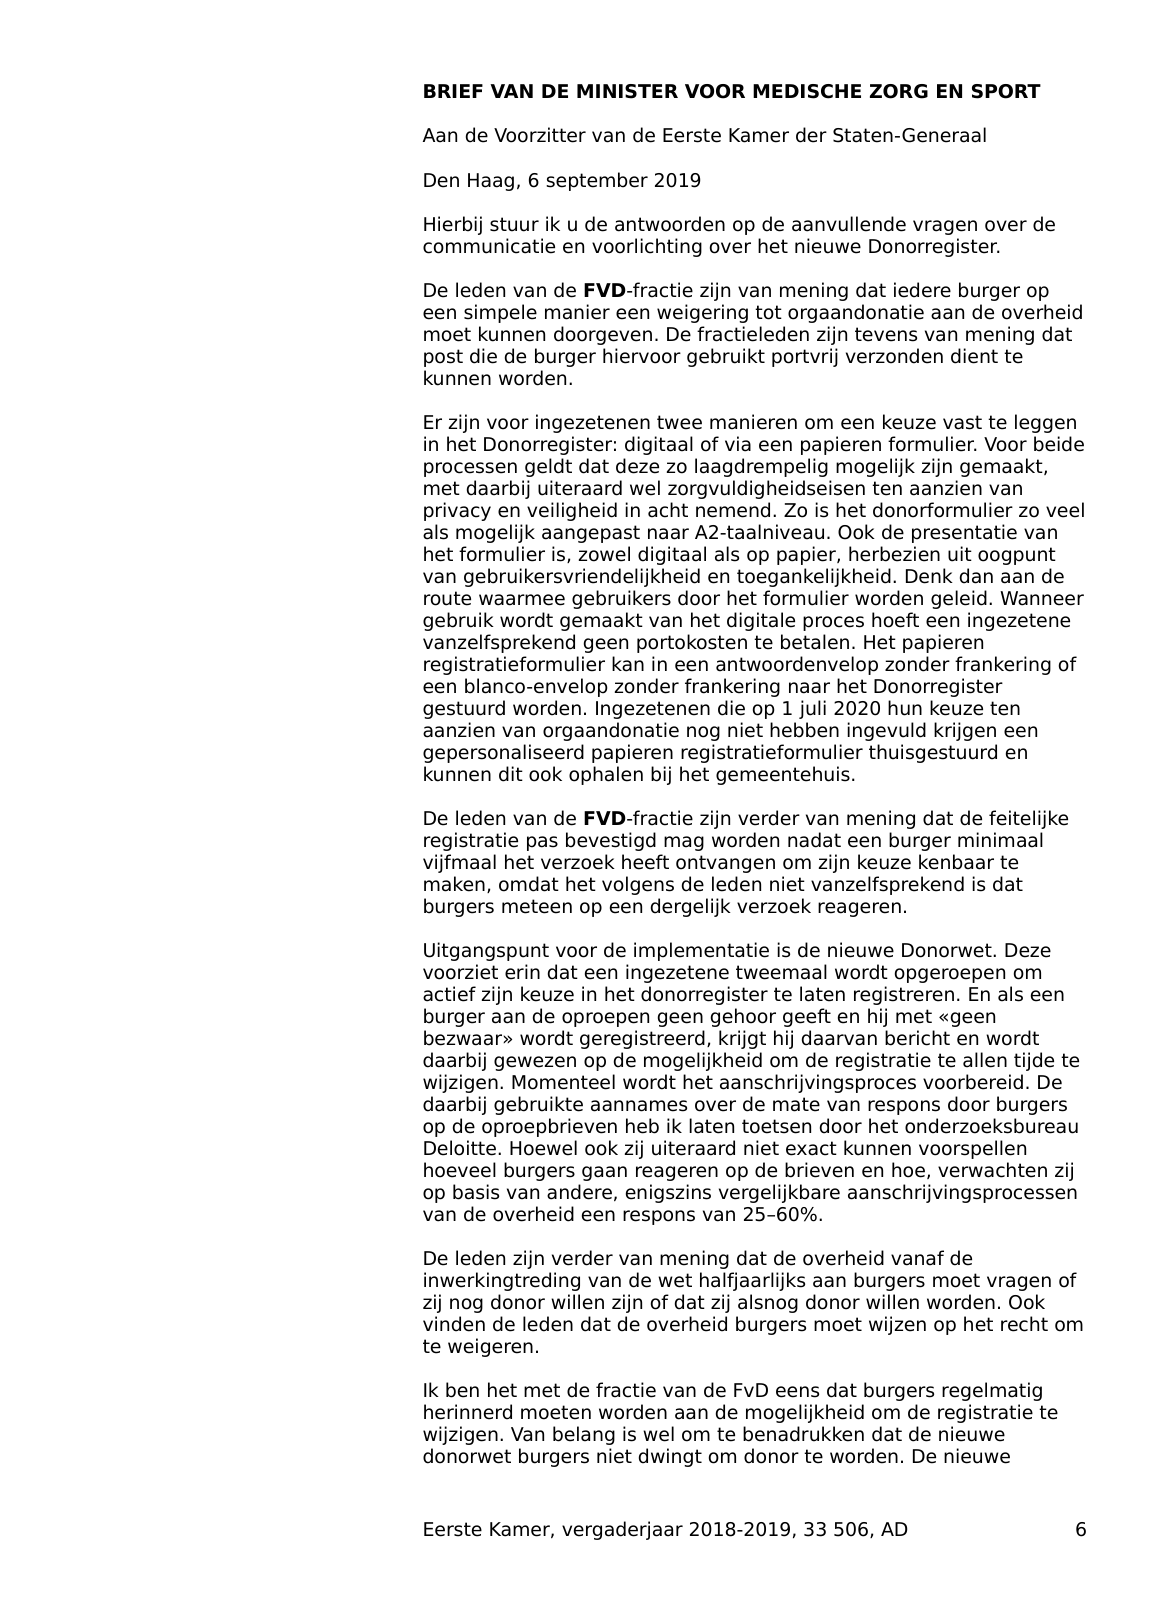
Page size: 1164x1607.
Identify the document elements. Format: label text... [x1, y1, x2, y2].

text Hierbij stuur ik u de antwoorden op de aanvullende vragen over de communicatie en voorlichting over het nieuwe Donorregister. [422, 214, 1087, 258]
text Uitgangspunt voor de implementatie is de nieuwe Donorwet. Deze voorziet erin dat een ingezetene tweemaal wordt opgeroepen om actief zijn keuze in het donorregister te laten registreren. En als een burger aan de oproepen geen gehoor geeft en hij met «geen bezwaar» wordt geregistreerd, krijgt hij daarvan bericht en wordt daarbij gewezen op de mogelijkheid om de registratie te allen tijde te wijzigen. Momenteel wordt het aanschrijvingsproces voorbereid. De daarbij gebruikte aannames over de mate van respons door burgers op de oproepbrieven heb ik laten toetsen door het onderzoeksbureau Deloitte. Hoewel ook zij uiteraard niet exact kunnen voorspellen hoeveel burgers gaan reageren op de brieven en hoe, verwachten zij op basis van andere, enigszins vergelijkbare aanschrijvingsprocessen van de overheid een respons van 25–60%. [422, 940, 1087, 1226]
subtitle BRIEF VAN DE MINISTER VOOR MEDISCHE ZORG EN SPORT [422, 81, 1087, 103]
text Ik ben het met de fractie van de FvD eens dat burgers regelmatig herinnerd moeten worden aan de mogelijkheid om de registratie te wijzigen. Van belang is wel om te benadrukken dat de nieuwe donorwet burgers niet dwingt om donor te worden. De nieuwe [422, 1380, 1087, 1468]
text Den Haag, 6 september 2019 [422, 169, 1087, 192]
text Aan de Voorzitter van de Eerste Kamer der Staten-Generaal [422, 125, 1087, 147]
text De leden van de FVD-fractie zijn verder van mening dat de feitelijke registratie pas bevestigd mag worden nadat een burger minimaal vijfmaal het verzoek heeft ontvangen om zijn keuze kenbaar te maken, omdat het volgens de leden niet vanzelfsprekend is dat burgers meteen op een dergelijk verzoek reageren. [422, 808, 1087, 918]
text Er zijn voor ingezetenen twee manieren om een keuze vast te leggen in het Donorregister: digitaal of via een papieren formulier. Voor beide processen geldt dat deze zo laagdrempelig mogelijk zijn gemaakt, met daarbij uiteraard wel zorgvuldigheidseisen ten aanzien van privacy en veiligheid in acht nemend. Zo is het donorformulier zo veel als mogelijk aangepast naar A2-taalniveau. Ook de presentatie van het formulier is, zowel digitaal als op papier, herbezien uit oogpunt van gebruikersvriendelijkheid en toegankelijkheid. Denk dan aan de route waarmee gebruikers door het formulier worden geleid. Wanneer gebruik wordt gemaakt van het digitale proces hoeft een ingezetene vanzelfsprekend geen portokosten te betalen. Het papieren registratieformulier kan in een antwoordenvelop zonder frankering of een blanco-envelop zonder frankering naar het Donorregister gestuurd worden. Ingezetenen die op 1 juli 2020 hun keuze ten aanzien van orgaandonatie nog niet hebben ingevuld krijgen een gepersonaliseerd papieren registratieformulier thuisgestuurd en kunnen dit ook ophalen bij het gemeentehuis. [422, 412, 1087, 786]
text De leden zijn verder van mening dat de overheid vanaf de inwerkingtreding van de wet halfjaarlijks aan burgers moet vragen of zij nog donor willen zijn of dat zij alsnog donor willen worden. Ook vinden de leden dat de overheid burgers moet wijzen op het recht om te weigeren. [422, 1248, 1087, 1358]
text De leden van de FVD-fractie zijn van mening dat iedere burger op een simpele manier een weigering tot orgaandonatie aan de overheid moet kunnen doorgeven. De fractieleden zijn tevens van mening dat post die de burger hiervoor gebruikt portvrij verzonden dient te kunnen worden. [422, 280, 1087, 390]
